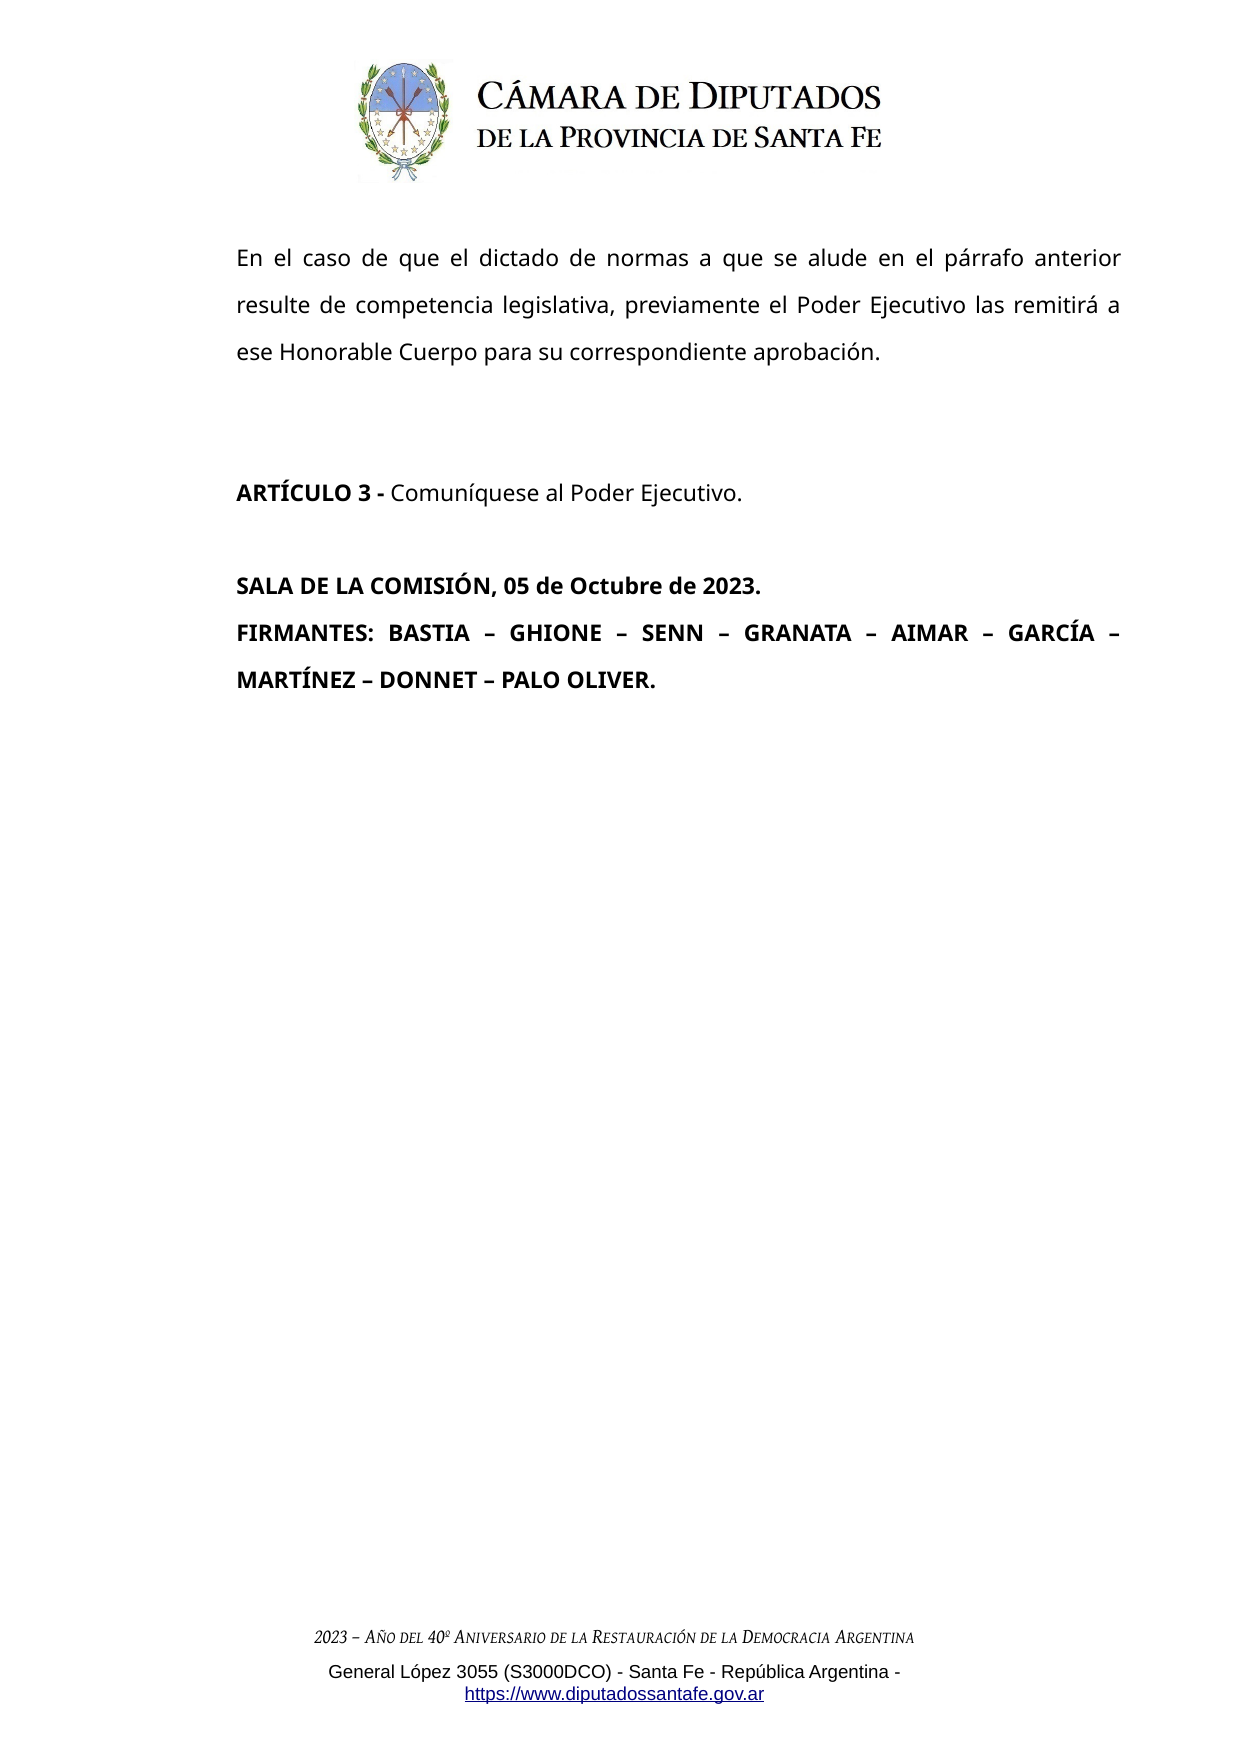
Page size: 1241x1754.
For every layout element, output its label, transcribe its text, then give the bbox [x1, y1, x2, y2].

text FIRMANTES: BASTIA – GHIONE – SENN – GRANATA – AIMAR – GARCÍA – MARTÍNEZ – DONNET – PALO OLIVER. [236, 617, 1122, 695]
picture [354, 59, 886, 183]
text En el caso de que el dictado de normas a que se alude en el párrafo anterior resulte de competencia legislativa, previamente el Poder Ejecutivo las remitirá a ese Honorable Cuerpo para su correspondiente aprobación. [236, 242, 1122, 367]
text ARTÍCULO 3 - Comuníquese al Poder Ejecutivo. [236, 477, 1122, 508]
text SALA DE LA COMISIÓN, 05 de Octubre de 2023. [236, 570, 1122, 602]
